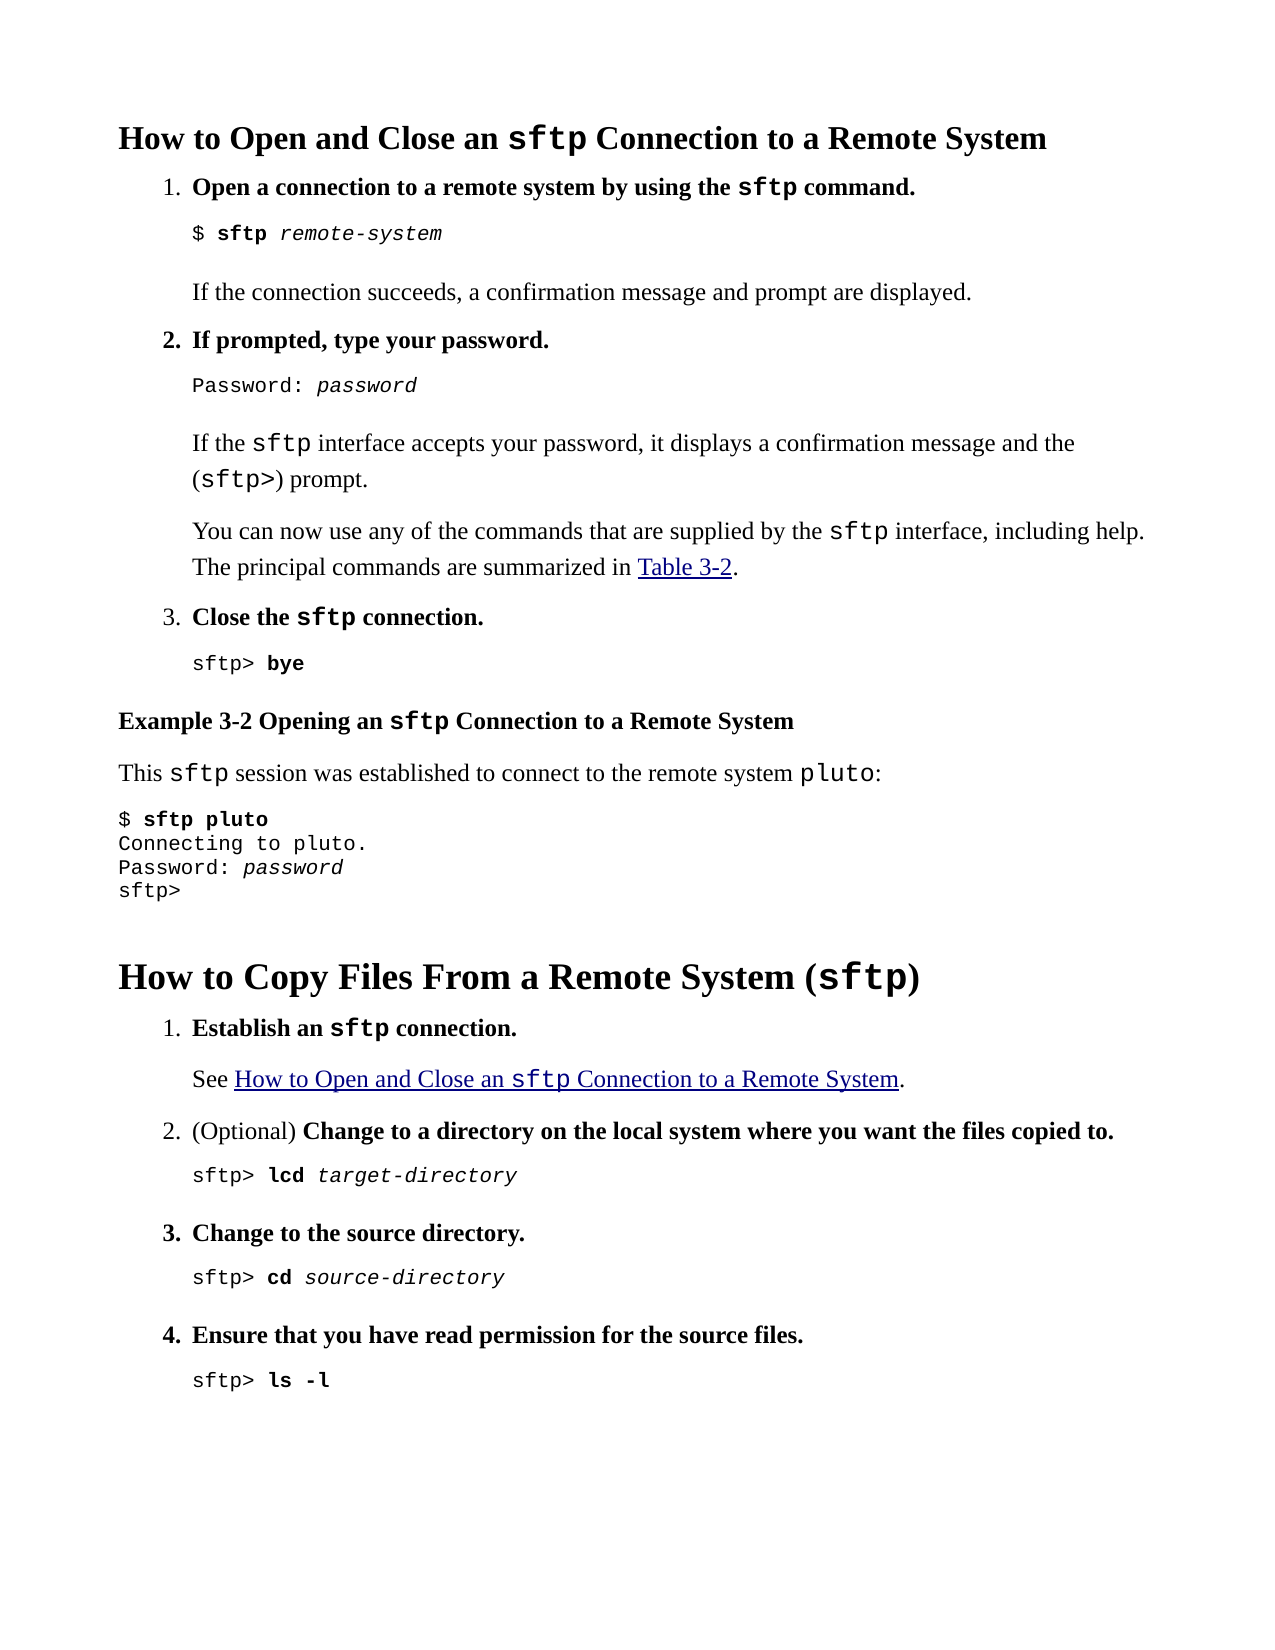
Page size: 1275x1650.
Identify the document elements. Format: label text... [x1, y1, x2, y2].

list See How to Open and Close an sftp Connection to a Remote System. [162, 1064, 1157, 1095]
list sftp> lcd target-directory [162, 1165, 1157, 1189]
text Example 3-2 Opening an sftp Connection to a Remote System [118, 706, 1157, 737]
list Change to the source directory. [162, 1218, 1157, 1247]
list If prompted, type your password. [162, 326, 1157, 354]
list sftp> ls -l [162, 1369, 1157, 1393]
list Establish an sftp connection. [162, 1013, 1157, 1044]
list Open a connection to a remote system by using the sftp command. [162, 172, 1157, 203]
list Ensure that you have read permission for the source files. [162, 1321, 1157, 1349]
text Connecting to pluto. [118, 833, 1157, 857]
list If the sftp interface accepts your password, it displays a confirmation message and the (sftp>) prompt. [162, 428, 1157, 495]
text $ sftp pluto [118, 809, 1157, 833]
list Password: password [162, 375, 1157, 398]
text This sftp session was established to connect to the remote system pluto: [118, 758, 1157, 789]
list If the connection succeeds, a confirmation message and prompt are displayed. [162, 277, 1157, 305]
text sftp> [118, 880, 1157, 904]
list $ sftp remote-system [162, 223, 1157, 247]
list (Optional) Change to a directory on the local system where you want the files copied to. [162, 1116, 1157, 1145]
list sftp> bye [162, 653, 1157, 677]
subtitle How to Open and Close an sftp Connection to a Remote System [118, 118, 1157, 159]
list sftp> cd source-directory [162, 1267, 1157, 1291]
list You can now use any of the commands that are supplied by the sftp interface, including help. The principal commands are summarized in Table 3-2. [162, 516, 1157, 581]
list Close the sftp connection. [162, 602, 1157, 632]
subtitle How to Copy Files From a Remote System (sftp) [118, 954, 1157, 1001]
text Password: password [118, 857, 1157, 880]
